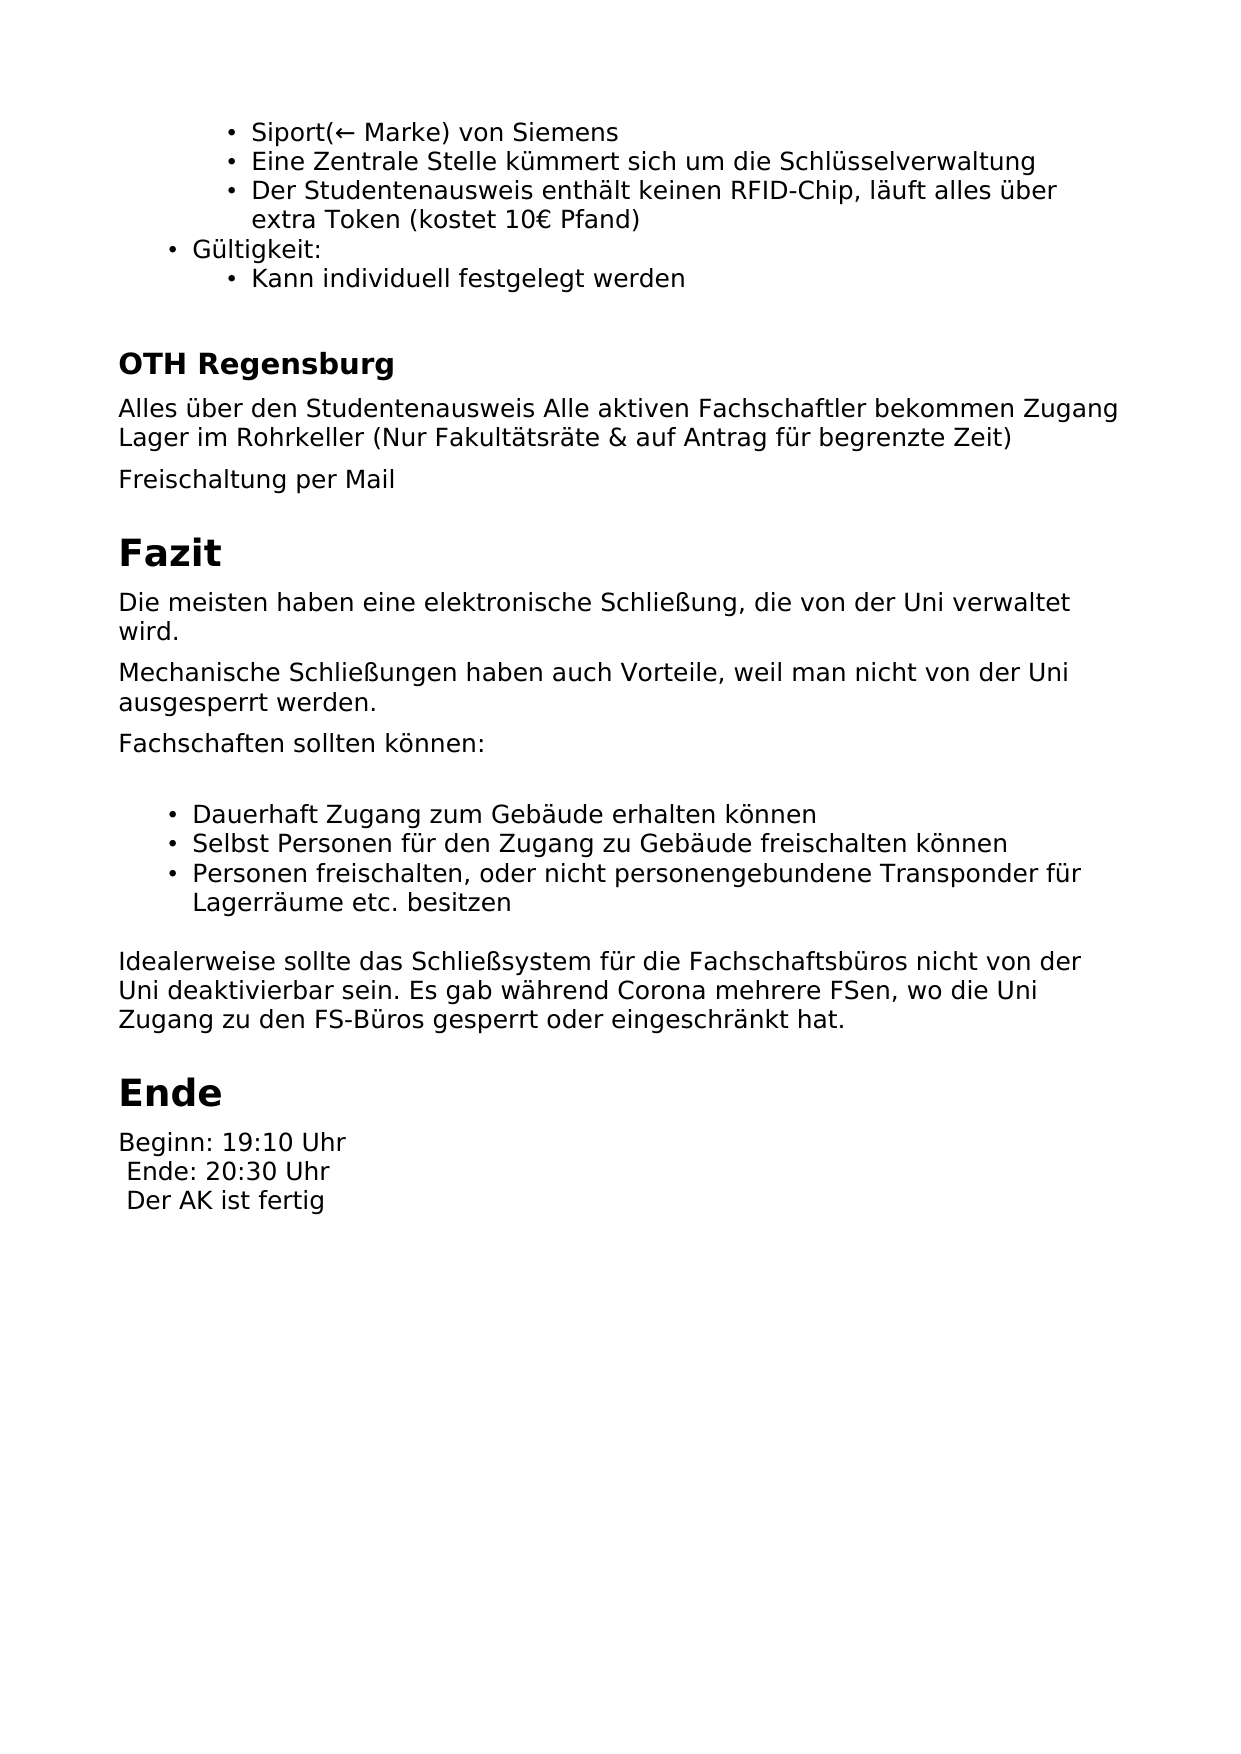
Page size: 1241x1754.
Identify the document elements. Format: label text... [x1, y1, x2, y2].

subtitle Fazit [118, 532, 1122, 575]
list Der Studentenausweis enthält keinen RFID-Chip, läuft alles über extra Token (kostet 10€ Pfand) [236, 176, 1122, 235]
text Fachschaften sollten können: [118, 729, 1122, 758]
text Alles über den Studentenausweis Alle aktiven Fachschaftler bekommen Zugang Lager im Rohrkeller (Nur Fakultätsräte & auf Antrag für begrenzte Zeit) [118, 394, 1122, 452]
list Siport(← Marke) von Siemens [236, 118, 1122, 147]
list Eine Zentrale Stelle kümmert sich um die Schlüsselverwaltung [236, 147, 1122, 176]
text Mechanische Schließungen haben auch Vorteile, weil man nicht von der Uni ausgesperrt werden. [118, 658, 1122, 717]
text Idealerweise sollte das Schließsystem für die Fachschaftsbüros nicht von der Uni deaktivierbar sein. Es gab während Corona mehrere FSen, wo die Uni Zugang zu den FS-Büros gesperrt oder eingeschränkt hat. [118, 947, 1122, 1034]
list Personen freischalten, oder nicht personengebundene Transponder für Lagerräume etc. besitzen [177, 859, 1122, 917]
subtitle OTH Regensburg [118, 348, 1122, 382]
text Beginn: 19:10 Uhr Ende: 20:30 Uhr Der AK ist fertig [118, 1128, 1122, 1215]
text Die meisten haben eine elektronische Schließung, die von der Uni verwaltet wird. [118, 588, 1122, 646]
list Selbst Personen für den Zugang zu Gebäude freischalten können [177, 830, 1122, 859]
list Dauerhaft Zugang zum Gebäude erhalten können [177, 801, 1122, 830]
text Freischaltung per Mail [118, 465, 1122, 494]
subtitle Ende [118, 1072, 1122, 1115]
list Kann individuell festgelegt werden [236, 264, 1122, 293]
list Gültigkeit: [177, 235, 1122, 264]
